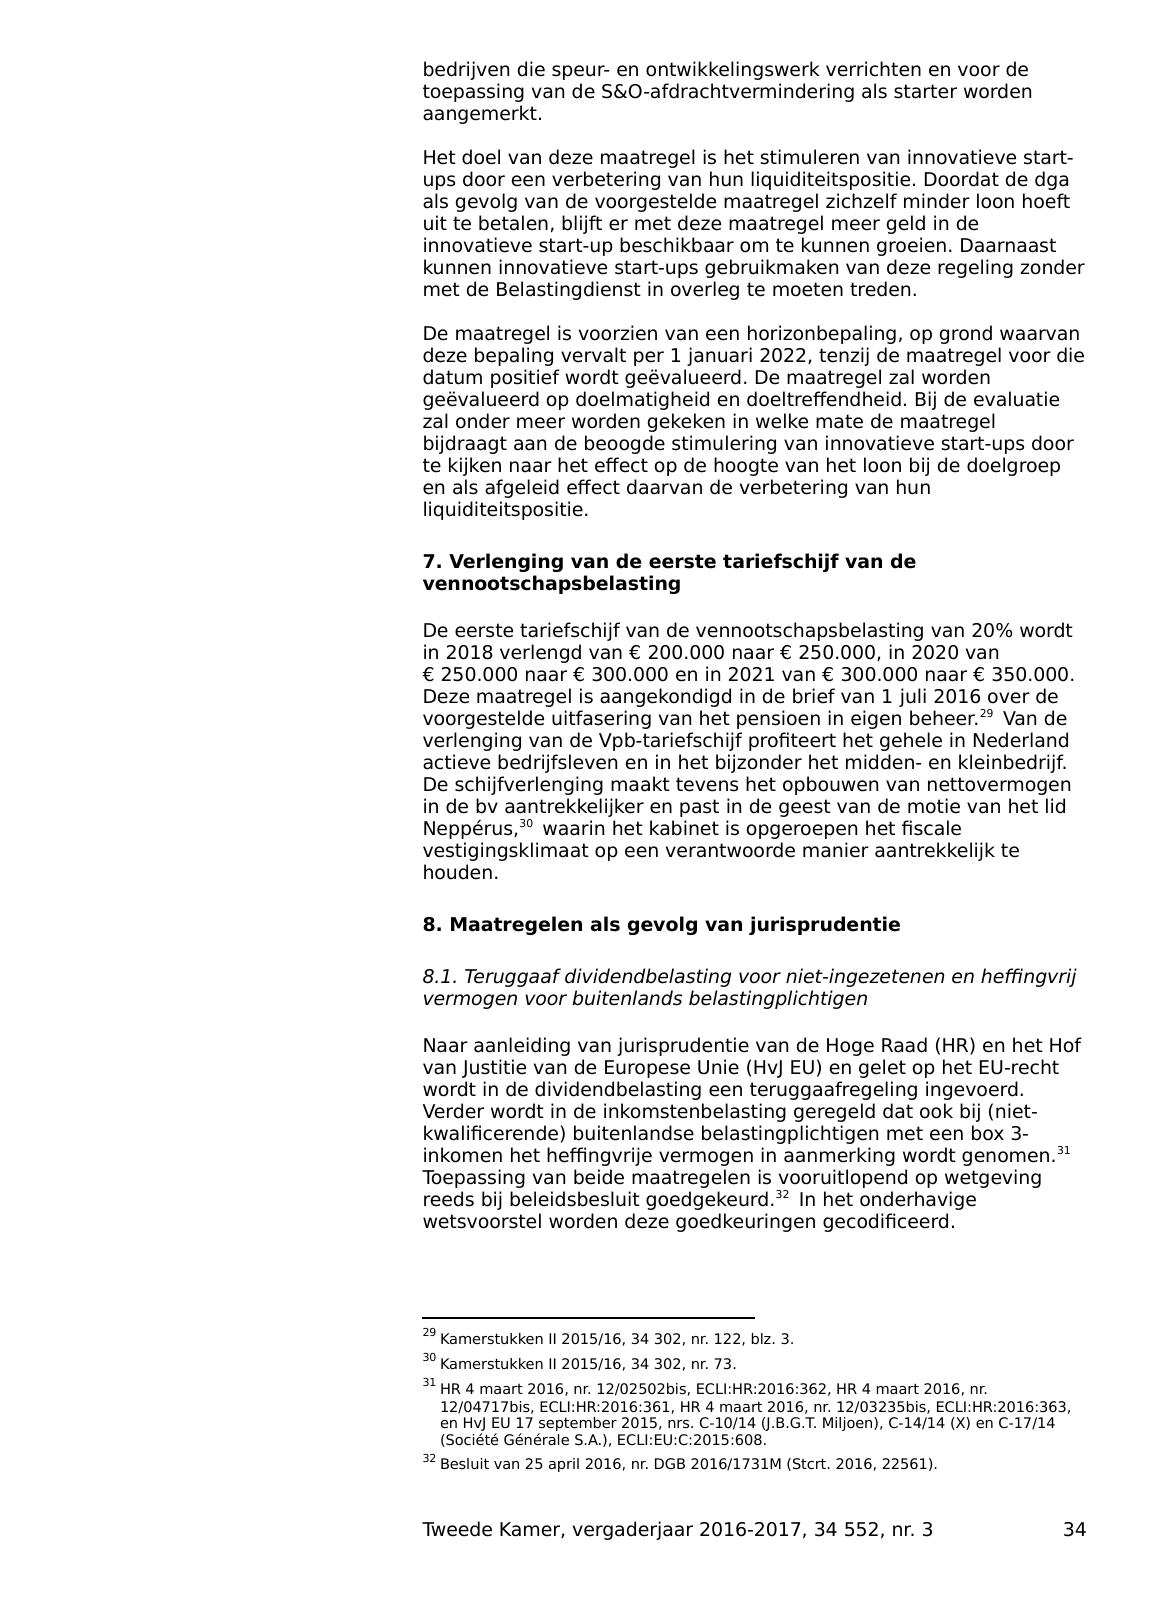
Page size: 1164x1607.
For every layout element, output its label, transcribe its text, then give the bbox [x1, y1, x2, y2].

text Kamerstukken II 2015/16, 34 302, nr. 122, blz. 3. [422, 1327, 1087, 1349]
subtitle 8.1. Teruggaaf dividendbelasting voor niet-ingezetenen en heffingvrij vermogen voor buitenlands belastingplichtigen [422, 966, 1087, 1010]
text De eerste tariefschijf van de vennootschapsbelasting van 20% wordt in 2018 verlengd van € 200.000 naar € 250.000, in 2020 van € 250.000 naar € 300.000 en in 2021 van € 300.000 naar € 350.000. Deze maatregel is aangekondigd in de brief van 1 juli 2016 over de voorgestelde uitfasering van het pensioen in eigen beheer. Van de verlenging van de Vpb-tariefschijf profiteert het gehele in Nederland actieve bedrijfsleven en in het bijzonder het midden- en kleinbedrijf. De schijfverlenging maakt tevens het opbouwen van nettovermogen in de bv aantrekkelijker en past in de geest van de motie van het lid Neppérus, waarin het kabinet is opgeroepen het fiscale vestigingsklimaat op een verantwoorde manier aantrekkelijk te houden. [422, 620, 1087, 884]
text De maatregel is voorzien van een horizonbepaling, op grond waarvan deze bepaling vervalt per 1 januari 2022, tenzij de maatregel voor die datum positief wordt geëvalueerd. De maatregel zal worden geëvalueerd op doelmatigheid en doeltreffendheid. Bij de evaluatie zal onder meer worden gekeken in welke mate de maatregel bijdraagt aan de beoogde stimulering van innovatieve start-ups door te kijken naar het effect op de hoogte van het loon bij de doelgroep en als afgeleid effect daarvan de verbetering van hun liquiditeitspositie. [422, 323, 1087, 521]
text Naar aanleiding van jurisprudentie van de Hoge Raad (HR) en het Hof van Justitie van de Europese Unie (HvJ EU) en gelet op het EU-recht wordt in de dividendbelasting een teruggaafregeling ingevoerd. Verder wordt in de inkomstenbelasting geregeld dat ook bij (niet-kwalificerende) buitenlandse belastingplichtigen met een box 3-inkomen het heffingvrije vermogen in aanmerking wordt genomen. Toepassing van beide maatregelen is vooruitlopend op wetgeving reeds bij beleidsbesluit goedgekeurd. In het onderhavige wetsvoorstel worden deze goedkeuringen gecodificeerd. [422, 1035, 1087, 1232]
text Besluit van 25 april 2016, nr. DGB 2016/1731M (Stcrt. 2016, 22561). [422, 1452, 1087, 1474]
subtitle 8. Maatregelen als gevolg van jurisprudentie [422, 914, 1087, 936]
text bedrijven die speur- en ontwikkelingswerk verrichten en voor de toepassing van de S&O-afdrachtvermindering als starter worden aangemerkt. [422, 59, 1087, 125]
subtitle 7. Verlenging van de eerste tariefschijf van de vennootschapsbelasting [422, 551, 1087, 595]
text HR 4 maart 2016, nr. 12/02502bis, ECLI:HR:2016:362, HR 4 maart 2016, nr. 12/04717bis, ECLI:HR:2016:361, HR 4 maart 2016, nr. 12/03235bis, ECLI:HR:2016:363, en HvJ EU 17 september 2015, nrs. C-10/14 (J.B.G.T. Miljoen), C-14/14 (X) en C-17/14 (Société Générale S.A.), ECLI:EU:C:2015:608. [422, 1377, 1087, 1449]
text Het doel van deze maatregel is het stimuleren van innovatieve start-ups door een verbetering van hun liquiditeitspositie. Doordat de dga als gevolg van de voorgestelde maatregel zichzelf minder loon hoeft uit te betalen, blijft er met deze maatregel meer geld in de innovatieve start-up beschikbaar om te kunnen groeien. Daarnaast kunnen innovatieve start-ups gebruikmaken van deze regeling zonder met de Belastingdienst in overleg te moeten treden. [422, 147, 1087, 301]
text Kamerstukken II 2015/16, 34 302, nr. 73. [422, 1352, 1087, 1374]
